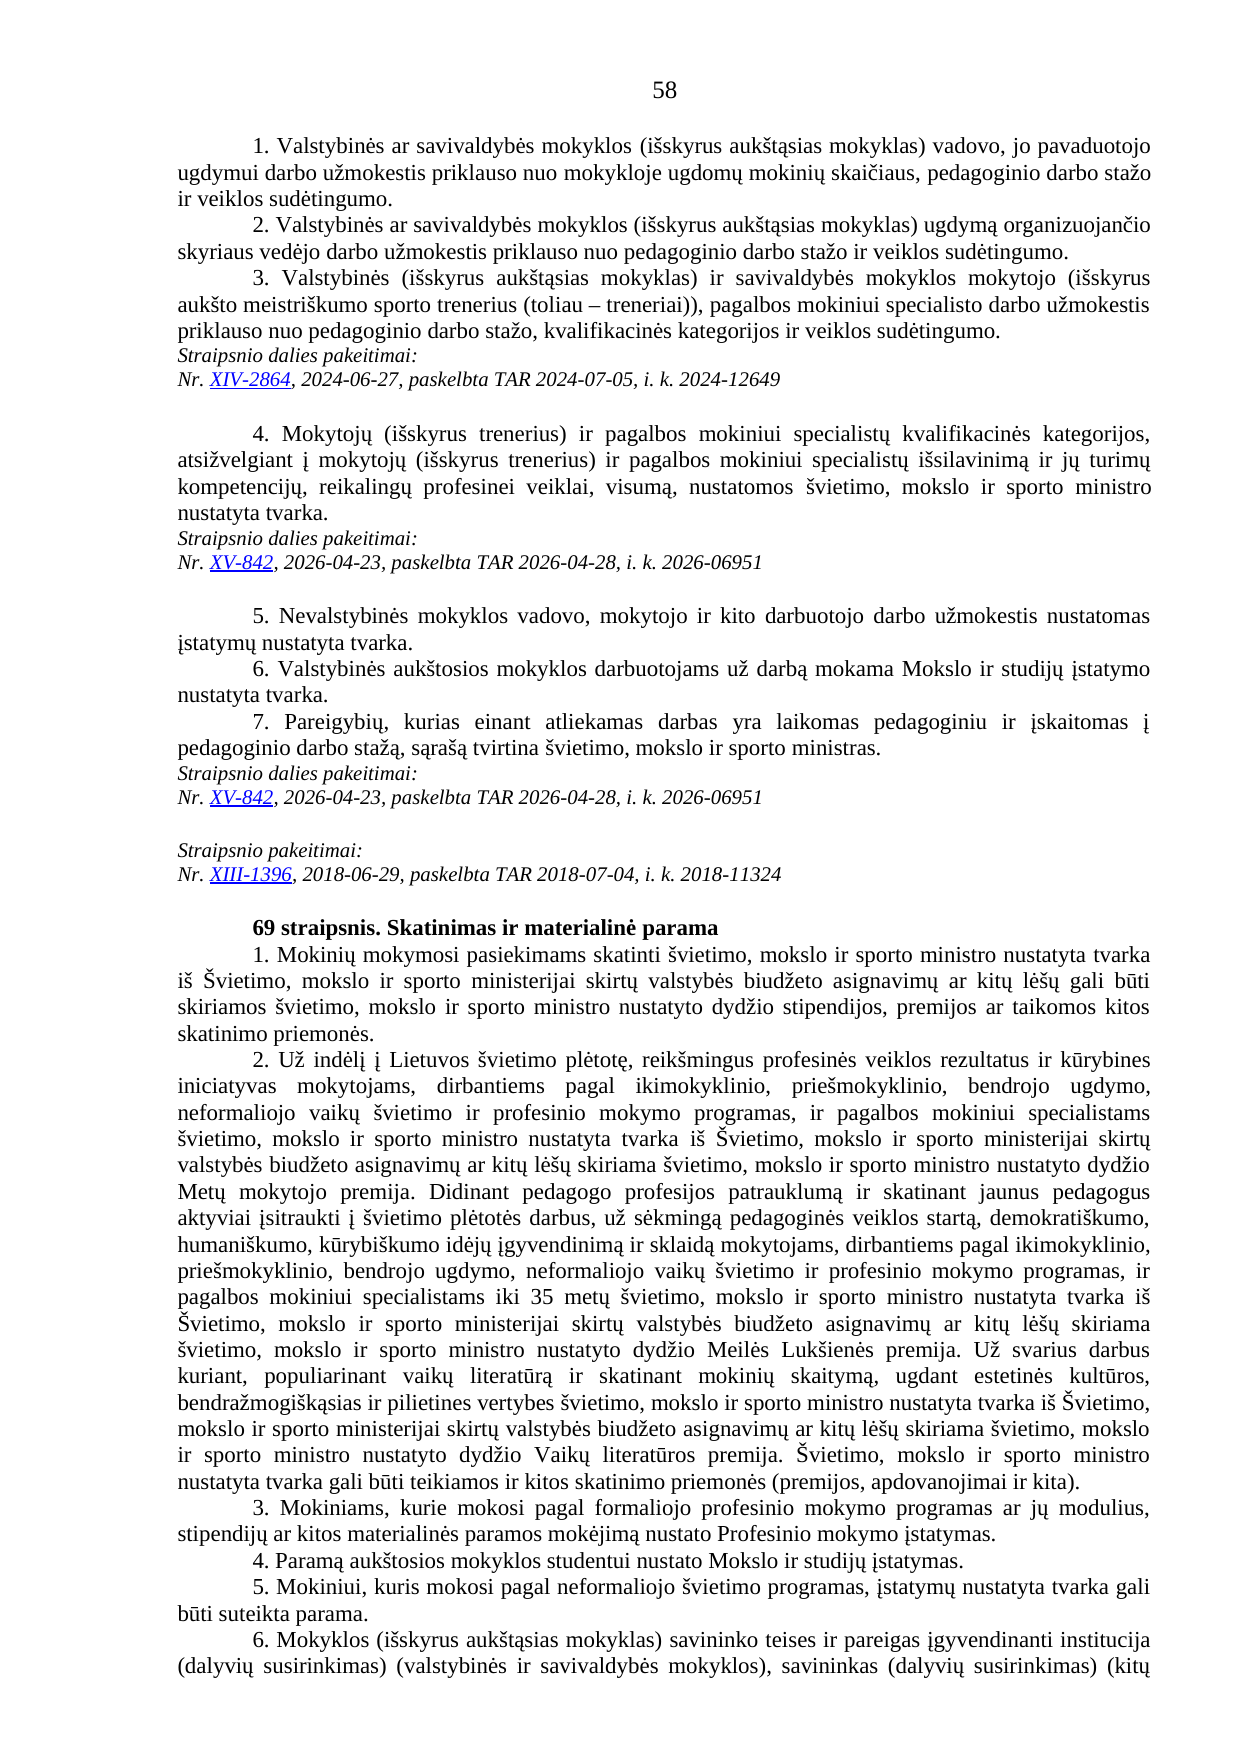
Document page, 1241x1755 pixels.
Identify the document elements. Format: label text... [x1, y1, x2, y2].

text 3. Mokiniams, kurie mokosi pagal formaliojo profesinio mokymo programas ar jų modulius, stipendijų ar kitos materialinės paramos mokėjimą nustato Profesinio mokymo įstatymas. [177, 1494, 1152, 1547]
text Straipsnio dalies pakeitimai: [177, 526, 1152, 550]
text Straipsnio pakeitimai: [177, 837, 1152, 862]
text Nr. XV-842, 2026-04-23, paskelbta TAR 2026-04-28, i. k. 2026-06951 [177, 550, 1152, 574]
text Nr. XIV-2864, 2024-06-27, paskelbta TAR 2024-07-05, i. k. 2024-12649 [177, 367, 1152, 391]
text 5. Nevalstybinės mokyklos vadovo, mokytojo ir kito darbuotojo darbo užmokestis nustatomas įstatymų nustatyta tvarka. [177, 602, 1152, 655]
text 6. Mokyklos (išskyrus aukštąsias mokyklas) savininko teises ir pareigas įgyvendinanti institucija (dalyvių susirinkimas) (valstybinės ir savivaldybės mokyklos), savininkas (dalyvių susirinkimas) (kitų [177, 1626, 1152, 1679]
text 2. Valstybinės ar savivaldybės mokyklos (išskyrus aukštąsias mokyklas) ugdymą organizuojančio skyriaus vedėjo darbo užmokestis priklauso nuo pedagoginio darbo stažo ir veiklos sudėtingumo. [177, 212, 1152, 264]
text Nr. XIII-1396, 2018-06-29, paskelbta TAR 2018-07-04, i. k. 2018-11324 [177, 862, 1152, 886]
text Straipsnio dalies pakeitimai: [177, 343, 1152, 367]
text 4. Mokytojų (išskyrus trenerius) ir pagalbos mokiniui specialistų kvalifikacinės kategorijos, atsižvelgiant į mokytojų (išskyrus trenerius) ir pagalbos mokiniui specialistų išsilavinimą ir jų turimų kompetencijų, reikalingų profesinei veiklai, visumą, nustatomos švietimo, mokslo ir sporto ministro nustatyta tvarka. [177, 420, 1152, 526]
text Straipsnio dalies pakeitimai: [177, 761, 1152, 785]
text 2. Už indėlį į Lietuvos švietimo plėtotę, reikšmingus profesinės veiklos rezultatus ir kūrybines iniciatyvas mokytojams, dirbantiems pagal ikimokyklinio, priešmokyklinio, bendrojo ugdymo, neformaliojo vaikų švietimo ir profesinio mokymo programas, ir pagalbos mokiniui specialistams švietimo, mokslo ir sporto ministro nustatyta tvarka iš Švietimo, mokslo ir sporto ministerijai skirtų valstybės biudžeto asignavimų ar kitų lėšų skiriama švietimo, mokslo ir sporto ministro nustatyto dydžio Metų mokytojo premija. Didinant pedagogo profesijos patrauklumą ir skatinant jaunus pedagogus aktyviai įsitraukti į švietimo plėtotės darbus, už sėkmingą pedagoginės veiklos startą, demokratiškumo, humaniškumo, kūrybiškumo idėjų įgyvendinimą ir sklaidą mokytojams, dirbantiems pagal ikimokyklinio, priešmokyklinio, bendrojo ugdymo, neformaliojo vaikų švietimo ir profesinio mokymo programas, ir pagalbos mokiniui specialistams iki 35 metų švietimo, mokslo ir sporto ministro nustatyta tvarka iš Švietimo, mokslo ir sporto ministerijai skirtų valstybės biudžeto asignavimų ar kitų lėšų skiriama švietimo, mokslo ir sporto ministro nustatyto dydžio Meilės Lukšienės premija. Už svarius darbus kuriant, populiarinant vaikų literatūrą ir skatinant mokinių skaitymą, ugdant estetinės kultūros, bendražmogiškąsias ir pilietines vertybes švietimo, mokslo ir sporto ministro nustatyta tvarka iš Švietimo, mokslo ir sporto ministerijai skirtų valstybės biudžeto asignavimų ar kitų lėšų skiriama švietimo, mokslo ir sporto ministro nustatyto dydžio Vaikų literatūros premija. Švietimo, mokslo ir sporto ministro nustatyta tvarka gali būti teikiamos ir kitos skatinimo priemonės (premijos, apdovanojimai ir kita). [177, 1046, 1152, 1494]
text 4. Paramą aukštosios mokyklos studentui nustato Mokslo ir studijų įstatymas. [177, 1547, 1152, 1573]
text 6. Valstybinės aukštosios mokyklos darbuotojams už darbą mokama Mokslo ir studijų įstatymo nustatyta tvarka. [177, 655, 1152, 708]
text 1. Valstybinės ar savivaldybės mokyklos (išskyrus aukštąsias mokyklas) vadovo, jo pavaduotojo ugdymui darbo užmokestis priklauso nuo mokykloje ugdomų mokinių skaičiaus, pedagoginio darbo stažo ir veiklos sudėtingumo. [177, 132, 1152, 212]
text 5. Mokiniui, kuris mokosi pagal neformaliojo švietimo programas, įstatymų nustatyta tvarka gali būti suteikta parama. [177, 1573, 1152, 1626]
text 7. Pareigybių, kurias einant atliekamas darbas yra laikomas pedagoginiu ir įskaitomas į pedagoginio darbo stažą, sąrašą tvirtina švietimo, mokslo ir sporto ministras. [177, 708, 1152, 761]
text 1. Mokinių mokymosi pasiekimams skatinti švietimo, mokslo ir sporto ministro nustatyta tvarka iš Švietimo, mokslo ir sporto ministerijai skirtų valstybės biudžeto asignavimų ar kitų lėšų gali būti skiriamos švietimo, mokslo ir sporto ministro nustatyto dydžio stipendijos, premijos ar taikomos kitos skatinimo priemonės. [177, 941, 1152, 1046]
text 3. Valstybinės (išskyrus aukštąsias mokyklas) ir savivaldybės mokyklos mokytojo (išskyrus aukšto meistriškumo sporto trenerius (toliau – treneriai)), pagalbos mokiniui specialisto darbo užmokestis priklauso nuo pedagoginio darbo stažo, kvalifikacinės kategorijos ir veiklos sudėtingumo. [177, 264, 1152, 343]
text Nr. XV-842, 2026-04-23, paskelbta TAR 2026-04-28, i. k. 2026-06951 [177, 785, 1152, 809]
text 69 straipsnis. Skatinimas ir materialinė parama [177, 914, 1152, 941]
